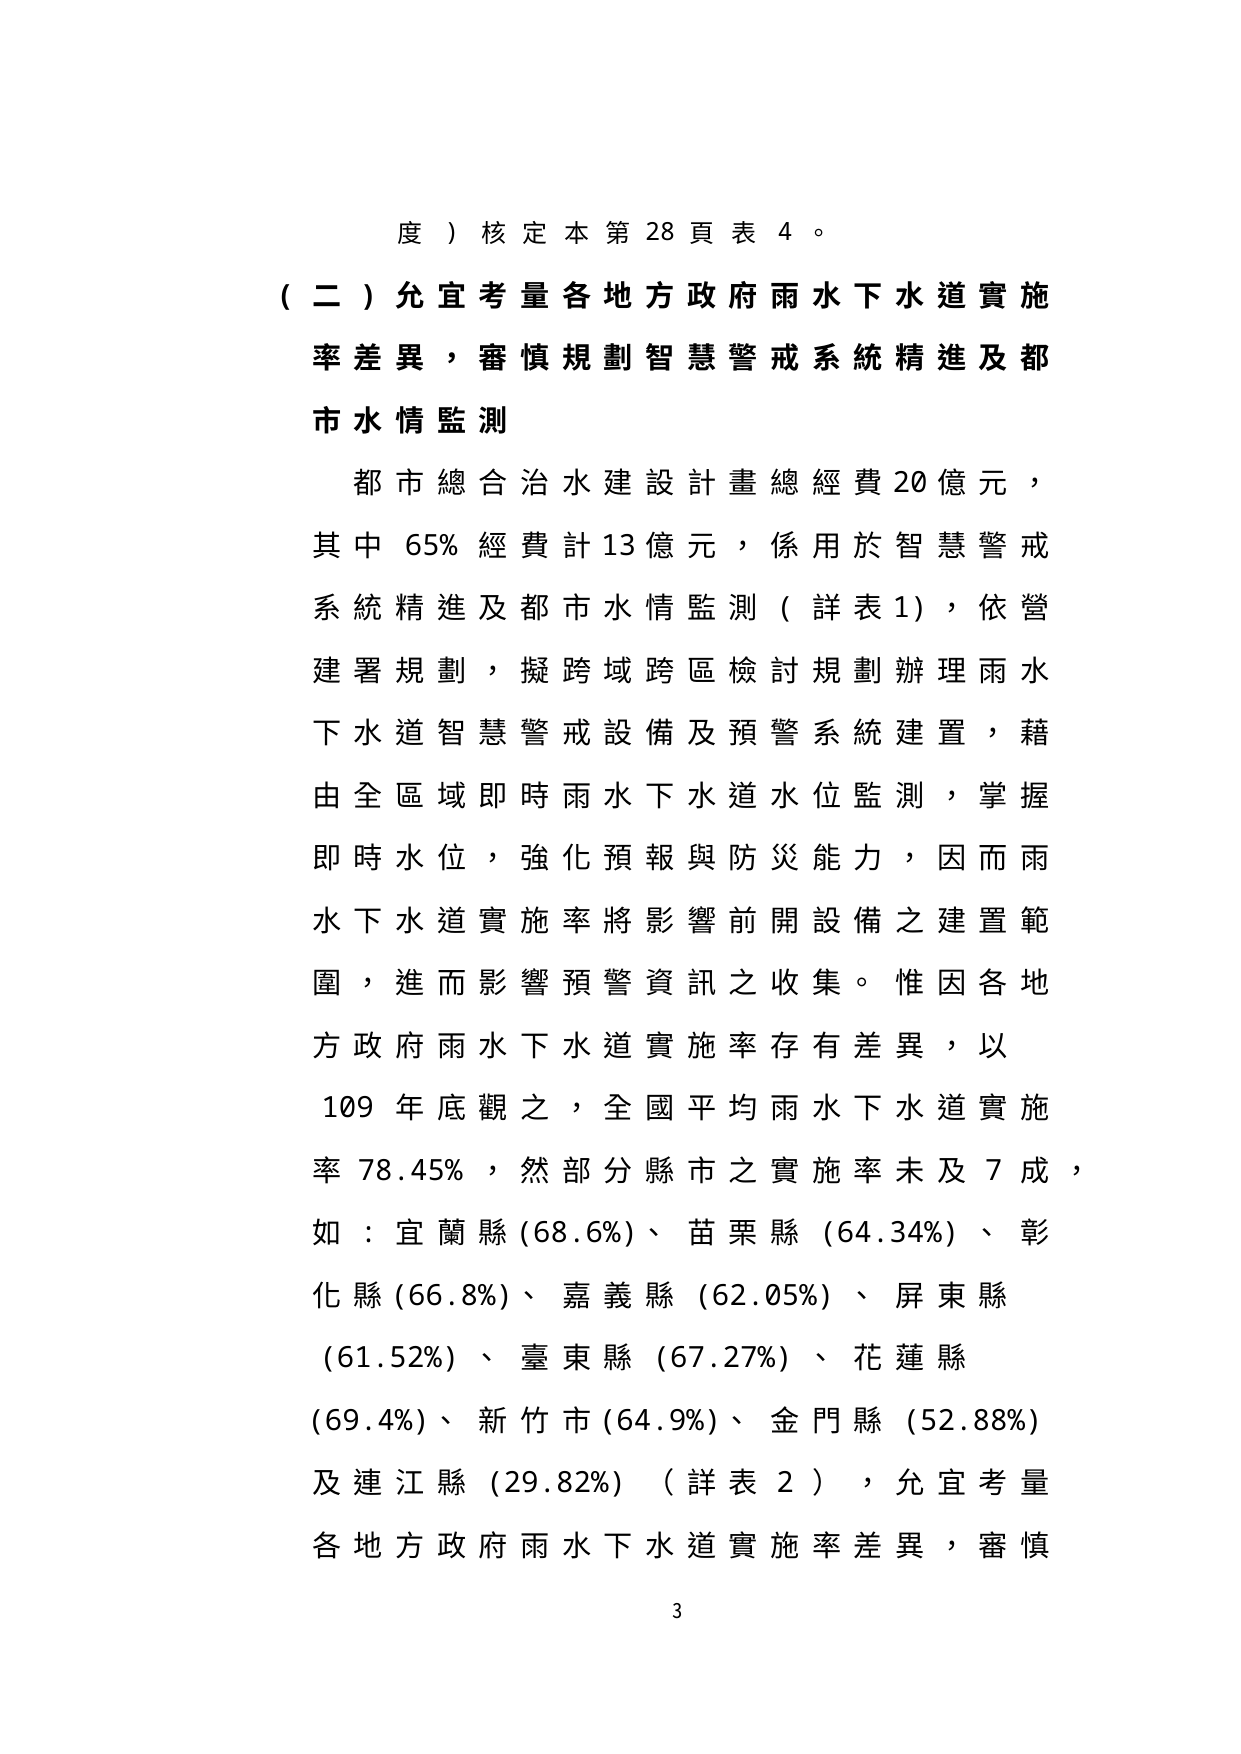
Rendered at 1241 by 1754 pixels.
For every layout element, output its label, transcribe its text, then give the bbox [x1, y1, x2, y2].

text (二)允宜考量各地方政府雨水下水道實施率差異，審慎規劃智慧警戒系統精進及都市水情監測 [240, 252, 1056, 439]
text 都市總合治水建設計畫總經費20億元，其中65%經費計13億元，係用於智慧警戒系統精進及都市水情監測(詳表1)，依營建署規劃，擬跨域跨區檢討規劃辦理雨水下水道智慧警戒設備及預警系統建置，藉由全區域即時雨水下水道水位監測，掌握即時水位，強化預報與防災能力，因而雨水下水道實施率將影響前開設備之建置範圍，進而影響預警資訊之收集。惟因各地方政府雨水下水道實施率存有差異，以109年底觀之，全國平均雨水下水道實施率78.45%，然部分縣市之實施率未及7成，如:宜蘭縣(68.6%)、苗栗縣(64.34%)、彰化縣(66.8%)、嘉義縣(62.05%)、屏東縣(61.52%)、臺東縣(67.27%)、花蓮縣(69.4%)、新竹市(64.9%)、金門縣(52.88%)及連江縣(29.82%)（詳表2），允宜考量各地方政府雨水下水道實施率差異，審慎規劃智慧警戒系統精進及都市水情監測。 [269, 439, 1056, 1564]
text 度)核定本第28頁表4。 [181, 189, 1056, 252]
